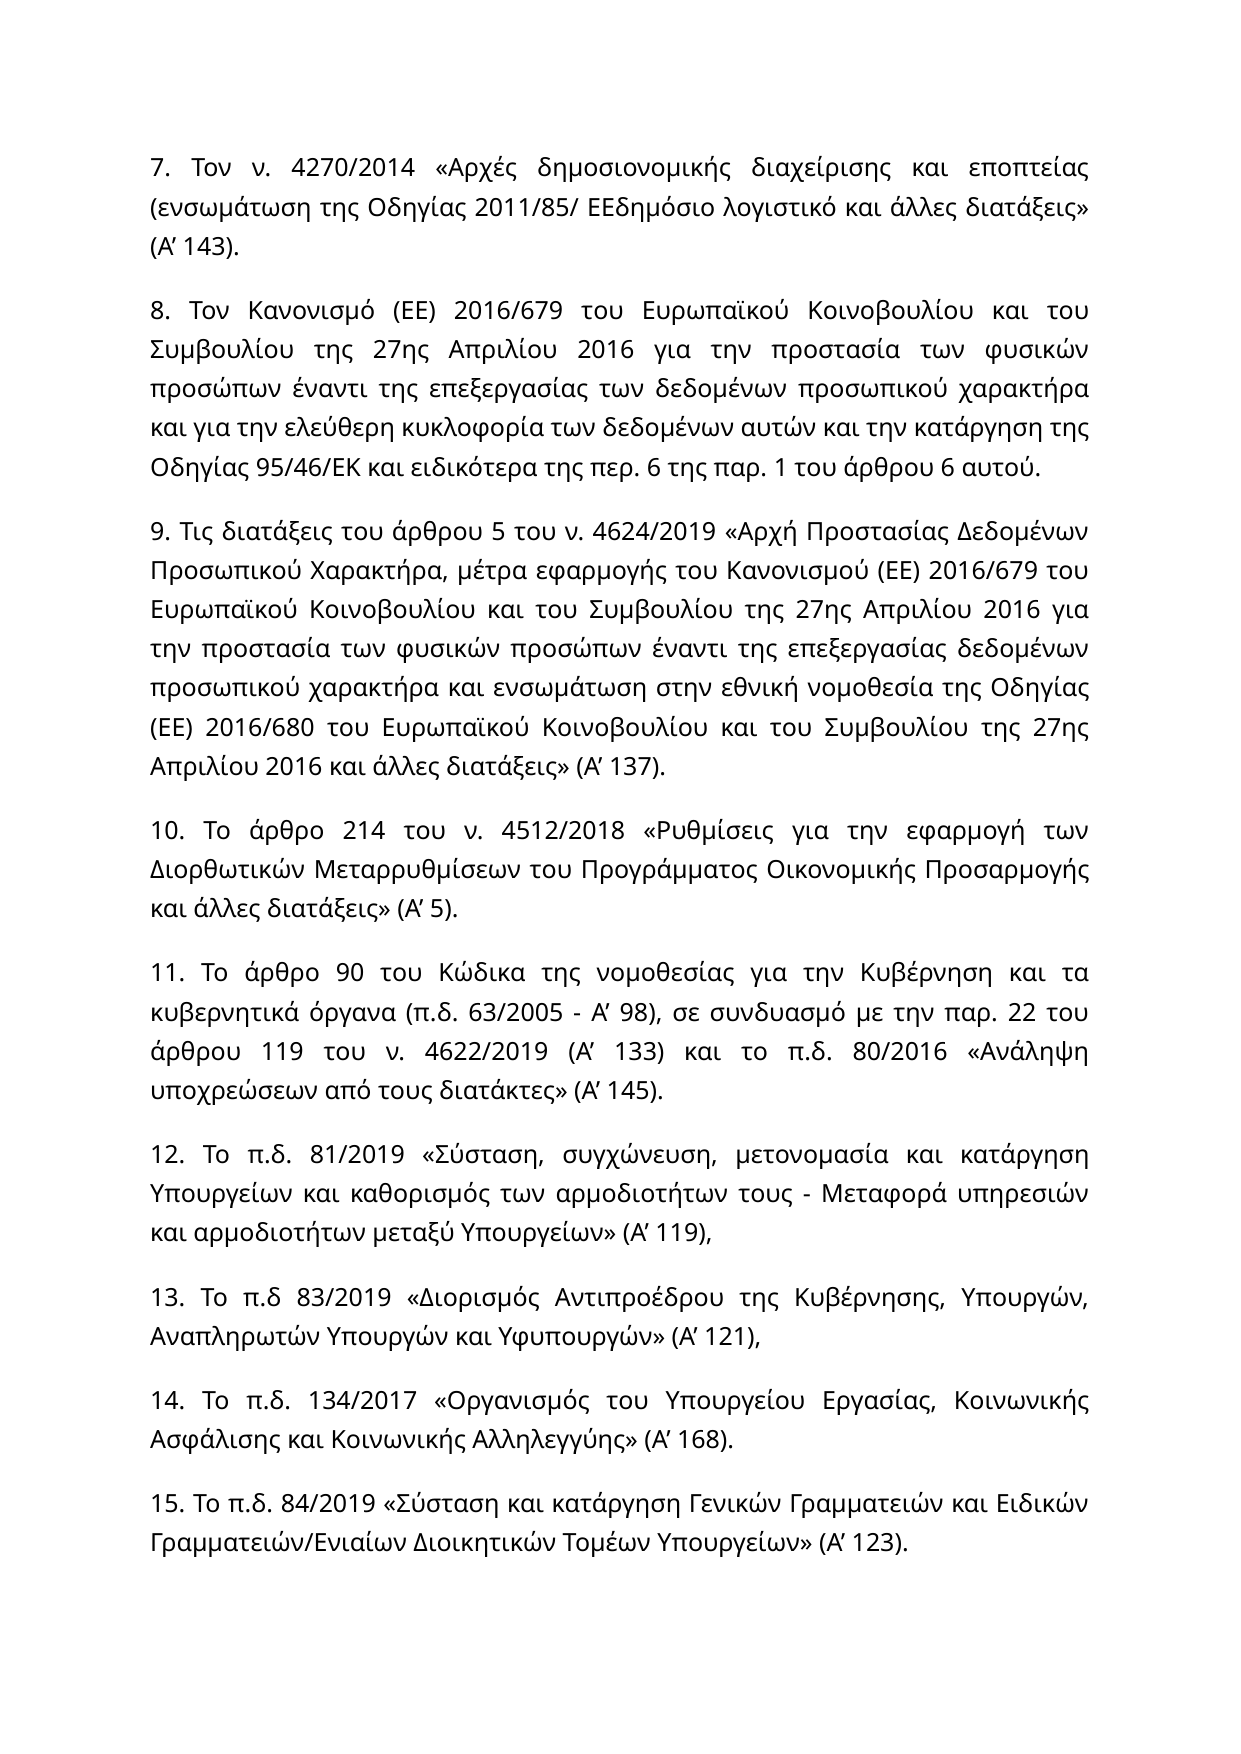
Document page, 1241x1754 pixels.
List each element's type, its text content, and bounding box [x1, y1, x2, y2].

text 11. Το άρθρο 90 του Κώδικα της νομοθεσίας για την Κυβέρνηση και τα κυβερνητικά όργανα (π.δ. 63/2005 - Α’ 98), σε συνδυασμό με την παρ. 22 του άρθρου 119 του ν. 4622/2019 (Α’ 133) και το π.δ. 80/2016 «Ανάληψη υποχρεώσεων από τους διατάκτες» (Α’ 145). [150, 955, 1090, 1107]
text 15. Το π.δ. 84/2019 «Σύσταση και κατάργηση Γενικών Γραμματειών και Ειδικών Γραμματειών/Ενιαίων Διοικητικών Τομέων Υπουργείων» (Α’ 123). [150, 1486, 1090, 1559]
text 9. Τις διατάξεις του άρθρου 5 του ν. 4624/2019 «Αρχή Προστασίας Δεδομένων Προσωπικού Χαρακτήρα, μέτρα εφαρμογής του Κανονισμού (ΕΕ) 2016/679 του Ευρωπαϊκού Κοινοβουλίου και του Συμβουλίου της 27ης Απριλίου 2016 για την προστασία των φυσικών προσώπων έναντι της επεξεργασίας δεδομένων προσωπικού χαρακτήρα και ενσωμάτωση στην εθνική νομοθεσία της Οδηγίας (ΕΕ) 2016/680 του Ευρωπαϊκού Κοινοβουλίου και του Συμβουλίου της 27ης Απριλίου 2016 και άλλες διατάξεις» (Α’ 137). [150, 513, 1090, 782]
text 14. Το π.δ. 134/2017 «Οργανισμός του Υπουργείου Εργασίας, Κοινωνικής Ασφάλισης και Κοινωνικής Αλληλεγγύης» (Α’ 168). [150, 1382, 1090, 1456]
text 7. Τον ν. 4270/2014 «Αρχές δημοσιονομικής διαχείρισης και εποπτείας (ενσωμάτωση της Οδηγίας 2011/85/ ΕΕδημόσιο λογιστικό και άλλες διατάξεις» (Α’ 143). [150, 150, 1090, 262]
text 13. Το π.δ 83/2019 «Διορισμός Αντιπροέδρου της Κυβέρνησης, Υπουργών, Αναπληρωτών Υπουργών και Υφυπουργών» (Α’ 121), [150, 1279, 1090, 1352]
text 10. Το άρθρο 214 του ν. 4512/2018 «Ρυθμίσεις για την εφαρμογή των Διορθωτικών Μεταρρυθμίσεων του Προγράμματος Οικονομικής Προσαρμογής και άλλες διατάξεις» (Α’ 5). [150, 812, 1090, 925]
text 12. Το π.δ. 81/2019 «Σύσταση, συγχώνευση, μετονομασία και κατάργηση Υπουργείων και καθορισμός των αρμοδιοτήτων τους - Μεταφορά υπηρεσιών και αρμοδιοτήτων μεταξύ Υπουργείων» (Α’ 119), [150, 1137, 1090, 1249]
text 8. Τον Κανονισμό (ΕΕ) 2016/679 του Ευρωπαϊκού Κοινοβουλίου και του Συμβουλίου της 27ης Απριλίου 2016 για την προστασία των φυσικών προσώπων έναντι της επεξεργασίας των δεδομένων προσωπικού χαρακτήρα και για την ελεύθερη κυκλοφορία των δεδομένων αυτών και την κατάργηση της Οδηγίας 95/46/ΕΚ και ειδικότερα της περ. 6 της παρ. 1 του άρθρου 6 αυτού. [150, 292, 1090, 483]
